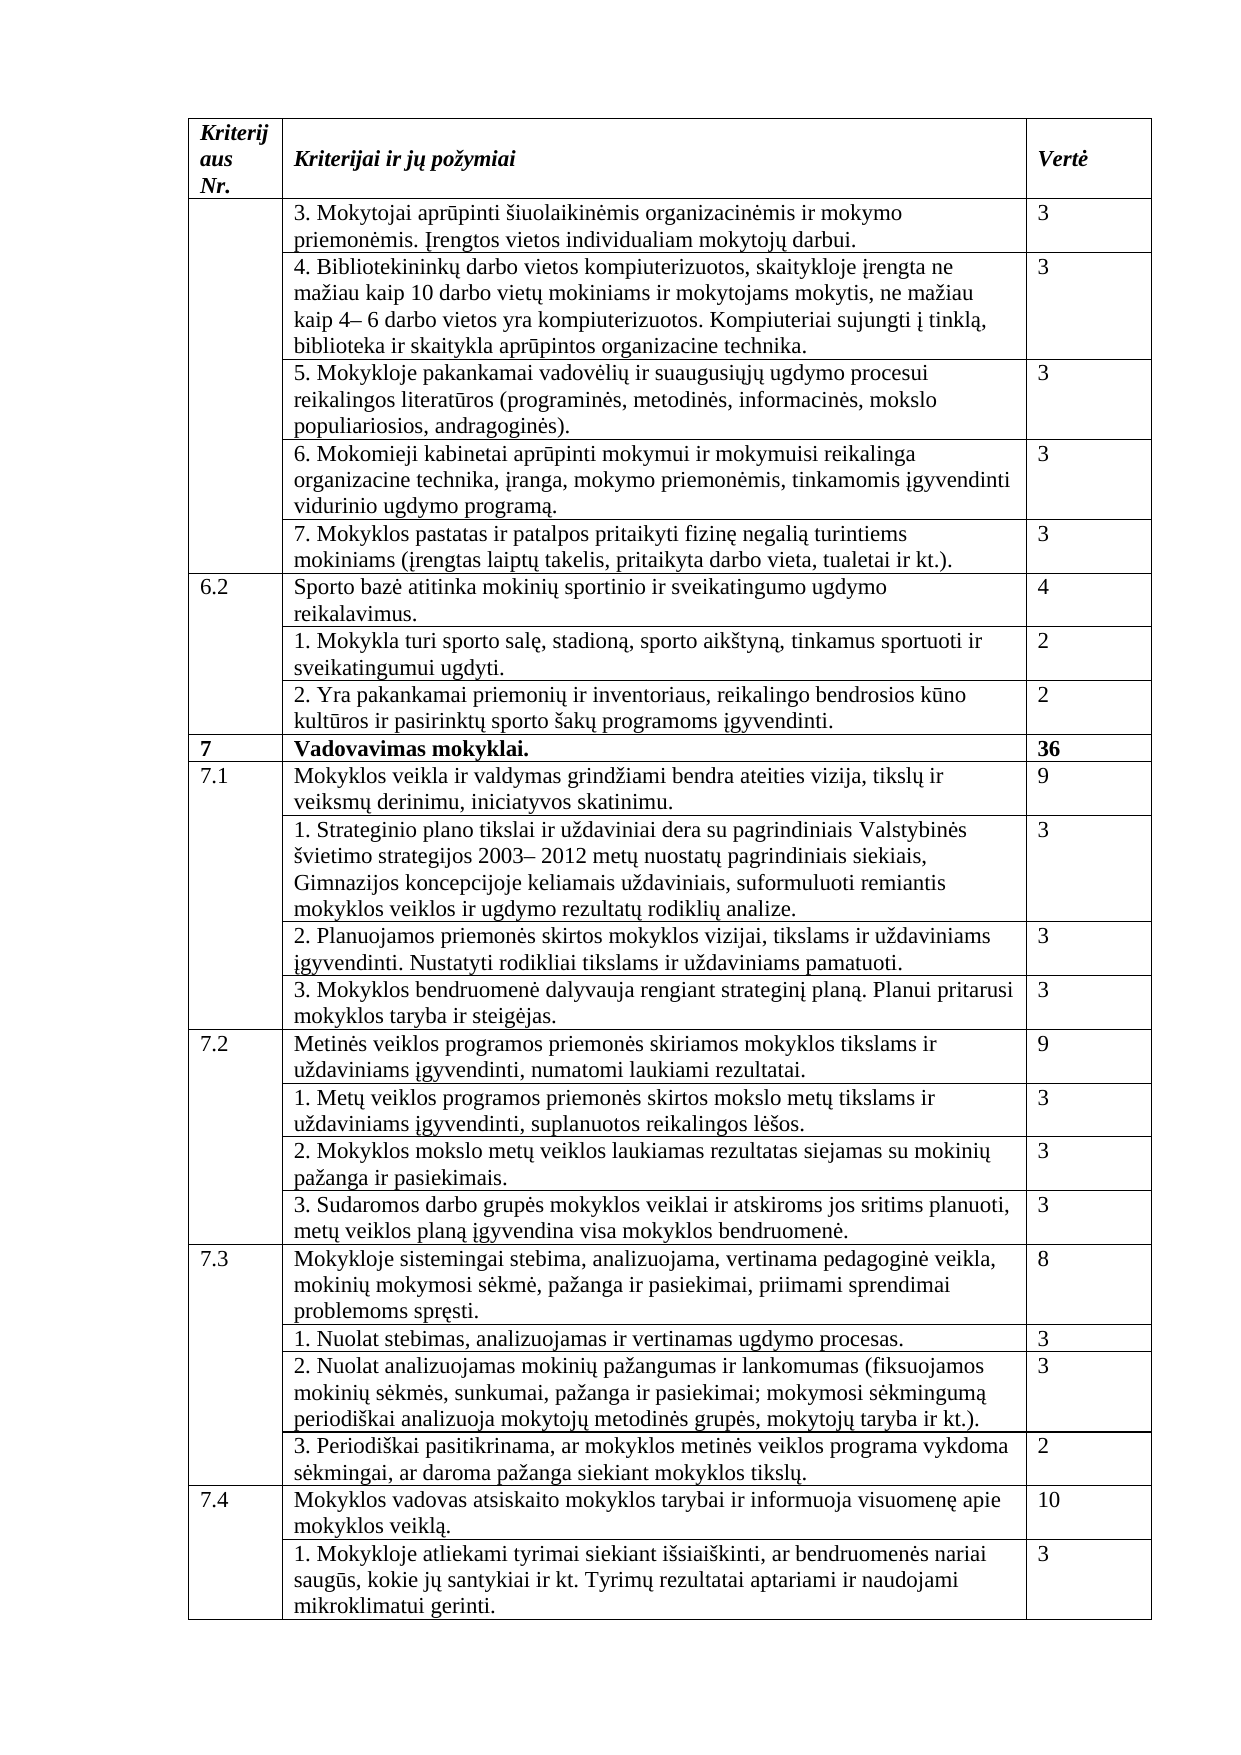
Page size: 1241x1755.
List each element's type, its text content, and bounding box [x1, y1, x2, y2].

table_cell 2. Mokyklos mokslo metų veiklos laukiamas rezultatas siejamas su mokinių pažanga ir pasiekimais. [283, 1137, 1026, 1190]
table_cell Mokykloje sistemingai stebima, analizuojama, vertinama pedagoginė veikla, mokinių mokymosi sėkmė, pažanga ir pasiekimai, priimami sprendimai problemoms spręsti. [283, 1245, 1026, 1324]
table_cell 9 [1027, 1030, 1151, 1082]
table_cell 7.4 [189, 1486, 282, 1619]
table_cell 1. Mokykla turi sporto salę, stadioną, sporto aikštyną, tinkamus sportuoti ir sveikatingumui ugdyti. [283, 627, 1026, 680]
table_cell 3 [1027, 1540, 1151, 1619]
table_cell 7. Mokyklos pastatas ir patalpos pritaikyti fizinę negalią turintiems mokiniams (įrengtas laiptų takelis, pritaikyta darbo vieta, tualetai ir kt.). [283, 520, 1026, 572]
table_cell Mokyklos veikla ir valdymas grindžiami bendra ateities vizija, tikslų ir veiksmų derinimu, iniciatyvos skatinimu. [283, 762, 1026, 815]
table_cell 6. Mokomieji kabinetai aprūpinti mokymui ir mokymuisi reikalinga organizacine technika, įranga, mokymo priemonėmis, tinkamomis įgyvendinti vidurinio ugdymo programą. [283, 440, 1026, 519]
table_cell 10 [1027, 1486, 1151, 1539]
table_cell 8 [1027, 1245, 1151, 1324]
table_cell 3. Sudaromos darbo grupės mokyklos veiklai ir atskiroms jos sritims planuoti, metų veiklos planą įgyvendina visa mokyklos bendruomenė. [283, 1191, 1026, 1244]
table_cell 6.2 [189, 574, 282, 734]
table_cell 1. Strateginio plano tikslai ir uždaviniai dera su pagrindiniais Valstybinės švietimo strategijos 2003– 2012 metų nuostatų pagrindiniais siekiais, Gimnazijos koncepcijoje keliamais uždaviniais, suformuluoti remiantis mokyklos veiklos ir ugdymo rezultatų rodiklių analize. [283, 816, 1026, 921]
table_cell 7 [189, 735, 282, 761]
table_cell 3 [1027, 976, 1151, 1029]
table_cell 2. Yra pakankamai priemonių ir inventoriaus, reikalingo bendrosios kūno kultūros ir pasirinktų sporto šakų programoms įgyvendinti. [283, 681, 1026, 734]
table_cell [189, 199, 282, 572]
table_cell 1. Nuolat stebimas, analizuojamas ir vertinamas ugdymo procesas. [283, 1325, 1026, 1351]
table_cell 2 [1027, 681, 1151, 734]
table_cell 3 [1027, 360, 1151, 438]
table_cell 3 [1027, 520, 1151, 572]
table_cell 2 [1027, 1433, 1151, 1485]
table_cell 1. Metų veiklos programos priemonės skirtos mokslo metų tikslams ir uždaviniams įgyvendinti, suplanuotos reikalingos lėšos. [283, 1084, 1026, 1136]
table_cell 3. Mokyklos bendruomenė dalyvauja rengiant strateginį planą. Planui pritarusi mokyklos taryba ir steigėjas. [283, 976, 1026, 1029]
table_cell 3 [1027, 1191, 1151, 1244]
table_cell 2 [1027, 627, 1151, 680]
table_cell 2. Nuolat analizuojamas mokinių pažangumas ir lankomumas (fiksuojamos mokinių sėkmės, sunkumai, pažanga ir pasiekimai; mokymosi sėkmingumą periodiškai analizuoja mokytojų metodinės grupės, mokytojų taryba ir kt.). [283, 1352, 1026, 1431]
table_cell 3 [1027, 1352, 1151, 1431]
table_cell 3 [1027, 816, 1151, 921]
table_cell 7.1 [189, 762, 282, 1029]
table_cell 2. Planuojamos priemonės skirtos mokyklos vizijai, tikslams ir uždaviniams įgyvendinti. Nustatyti rodikliai tikslams ir uždaviniams pamatuoti. [283, 922, 1026, 975]
table_cell 3 [1027, 440, 1151, 519]
table_cell 5. Mokykloje pakankamai vadovėlių ir suaugusiųjų ugdymo procesui reikalingos literatūros (programinės, metodinės, informacinės, mokslo populiariosios, andragoginės). [283, 360, 1026, 438]
table_cell 3 [1027, 1137, 1151, 1190]
table_cell 9 [1027, 762, 1151, 815]
table_cell 1. Mokykloje atliekami tyrimai siekiant išsiaiškinti, ar bendruomenės nariai saugūs, kokie jų santykiai ir kt. Tyrimų rezultatai aptariami ir naudojami mikroklimatui gerinti. [283, 1540, 1026, 1619]
table_cell 3 [1027, 922, 1151, 975]
table_cell 3 [1027, 199, 1151, 252]
table_cell Vadovavimas mokyklai. [283, 735, 1026, 761]
table_cell 4 [1027, 574, 1151, 626]
table_cell Metinės veiklos programos priemonės skiriamos mokyklos tikslams ir uždaviniams įgyvendinti, numatomi laukiami rezultatai. [283, 1030, 1026, 1082]
table_cell 3. Mokytojai aprūpinti šiuolaikinėmis organizacinėmis ir mokymo priemonėmis. Įrengtos vietos individualiam mokytojų darbui. [283, 199, 1026, 252]
table_cell 3. Periodiškai pasitikrinama, ar mokyklos metinės veiklos programa vykdoma sėkmingai, ar daroma pažanga siekiant mokyklos tikslų. [283, 1433, 1026, 1485]
table_cell 4. Bibliotekininkų darbo vietos kompiuterizuotos, skaitykloje įrengta ne mažiau kaip 10 darbo vietų mokiniams ir mokytojams mokytis, ne mažiau kaip 4– 6 darbo vietos yra kompiuterizuotos. Kompiuteriai sujungti į tinklą, biblioteka ir skaitykla aprūpintos organizacine technika. [283, 253, 1026, 358]
table_cell Mokyklos vadovas atsiskaito mokyklos tarybai ir informuoja visuomenę apie mokyklos veiklą. [283, 1486, 1026, 1539]
table_header Vertė [1027, 119, 1151, 198]
table_cell 7.2 [189, 1030, 282, 1244]
table_header Kriterijai ir jų požymiai [283, 119, 1026, 198]
table_header Kriterijaus Nr. [189, 119, 282, 198]
table_cell 36 [1027, 735, 1151, 761]
table_cell 3 [1027, 253, 1151, 358]
table_cell 3 [1027, 1325, 1151, 1351]
table_cell 3 [1027, 1084, 1151, 1136]
table_cell 7.3 [189, 1245, 282, 1485]
table_cell Sporto bazė atitinka mokinių sportinio ir sveikatingumo ugdymo reikalavimus. [283, 574, 1026, 626]
